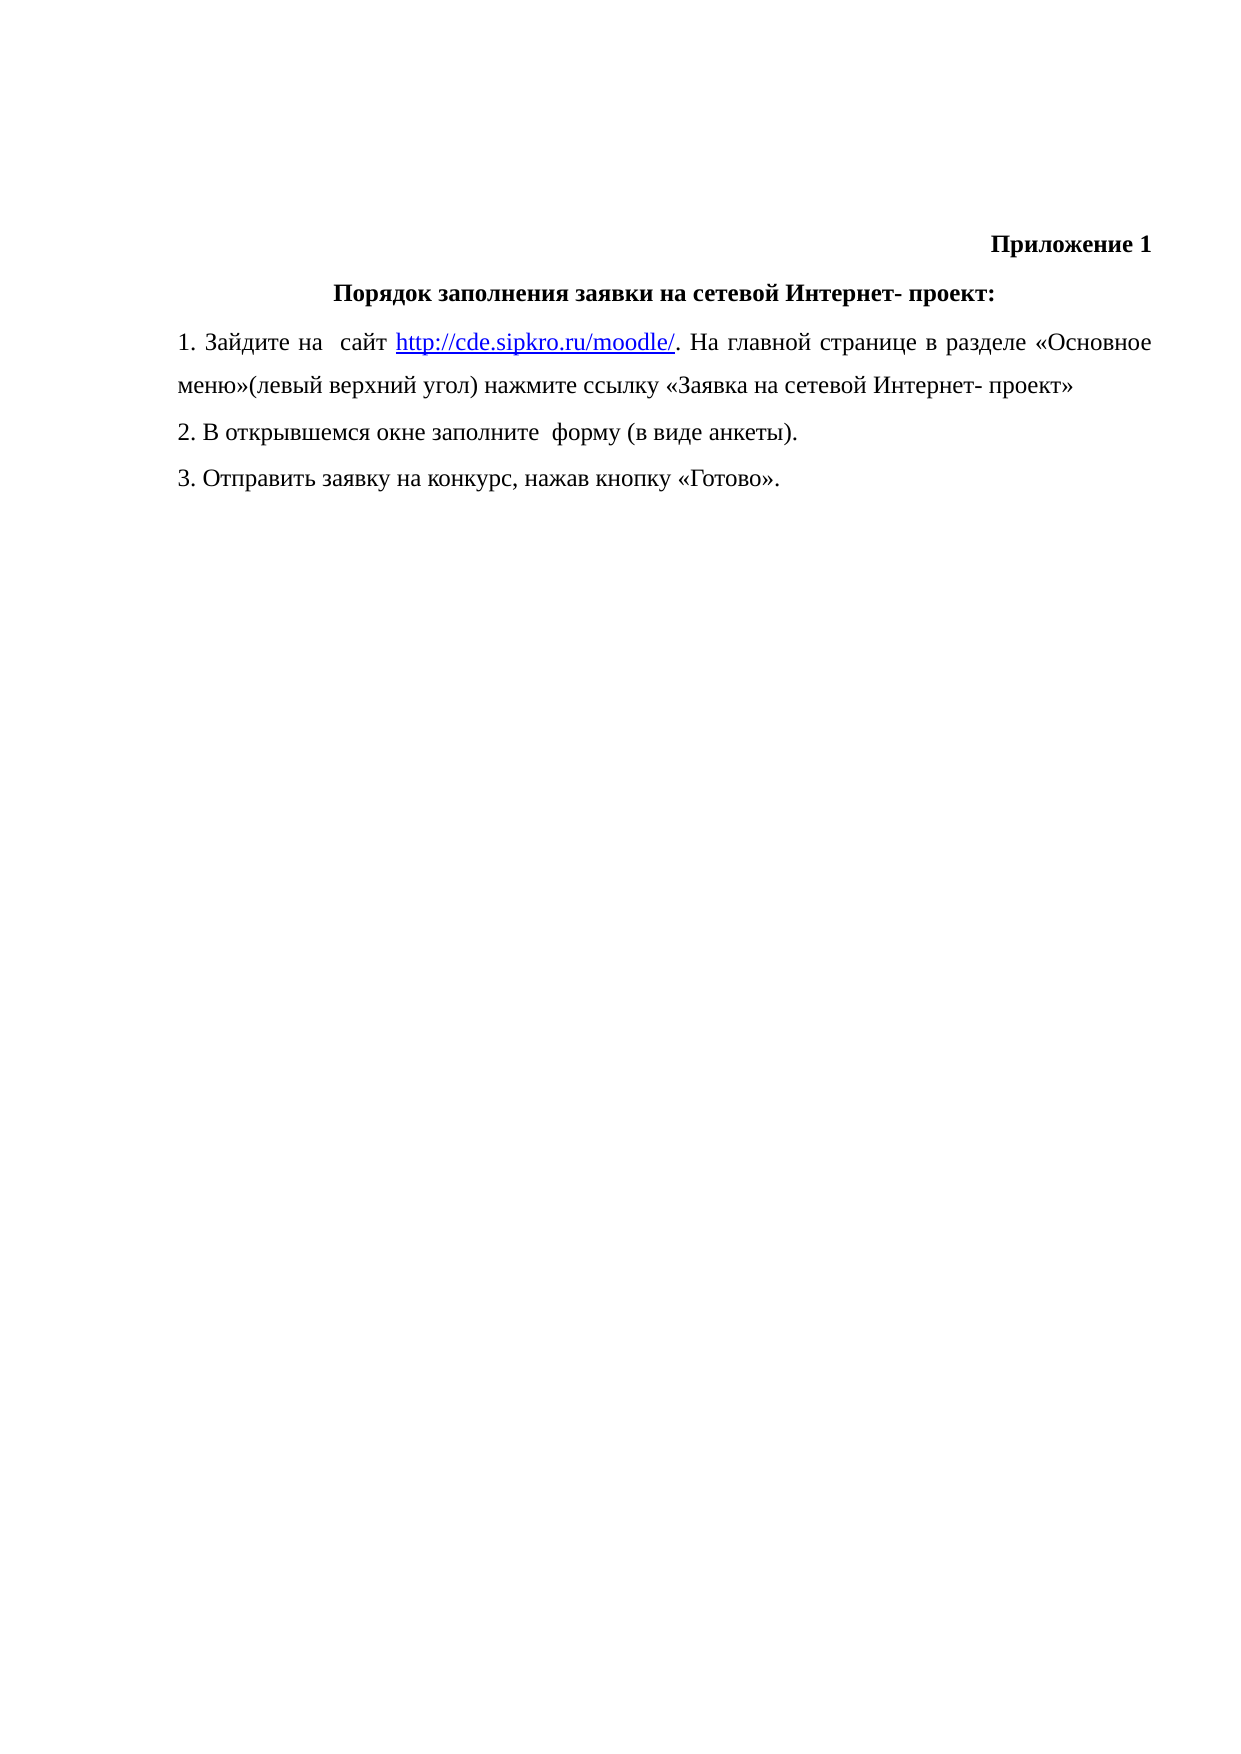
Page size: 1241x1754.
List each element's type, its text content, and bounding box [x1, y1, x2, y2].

text 1. Зайдите на сайт http://cde.sipkro.ru/moodle/. На главной странице в разделе «Основное меню»(левый верхний угол) нажмите ссылку «Заявка на сетевой Интернет- проект» [177, 327, 1152, 399]
text 3. Отправить заявку на конкурс, нажав кнопку «Готово». [177, 463, 1152, 491]
text 2. В открывшемся окне заполните форму (в виде анкеты). [177, 417, 1152, 445]
text Приложение 1 [177, 229, 1152, 257]
text Порядок заполнения заявки на сетевой Интернет- проект: [177, 278, 1152, 307]
